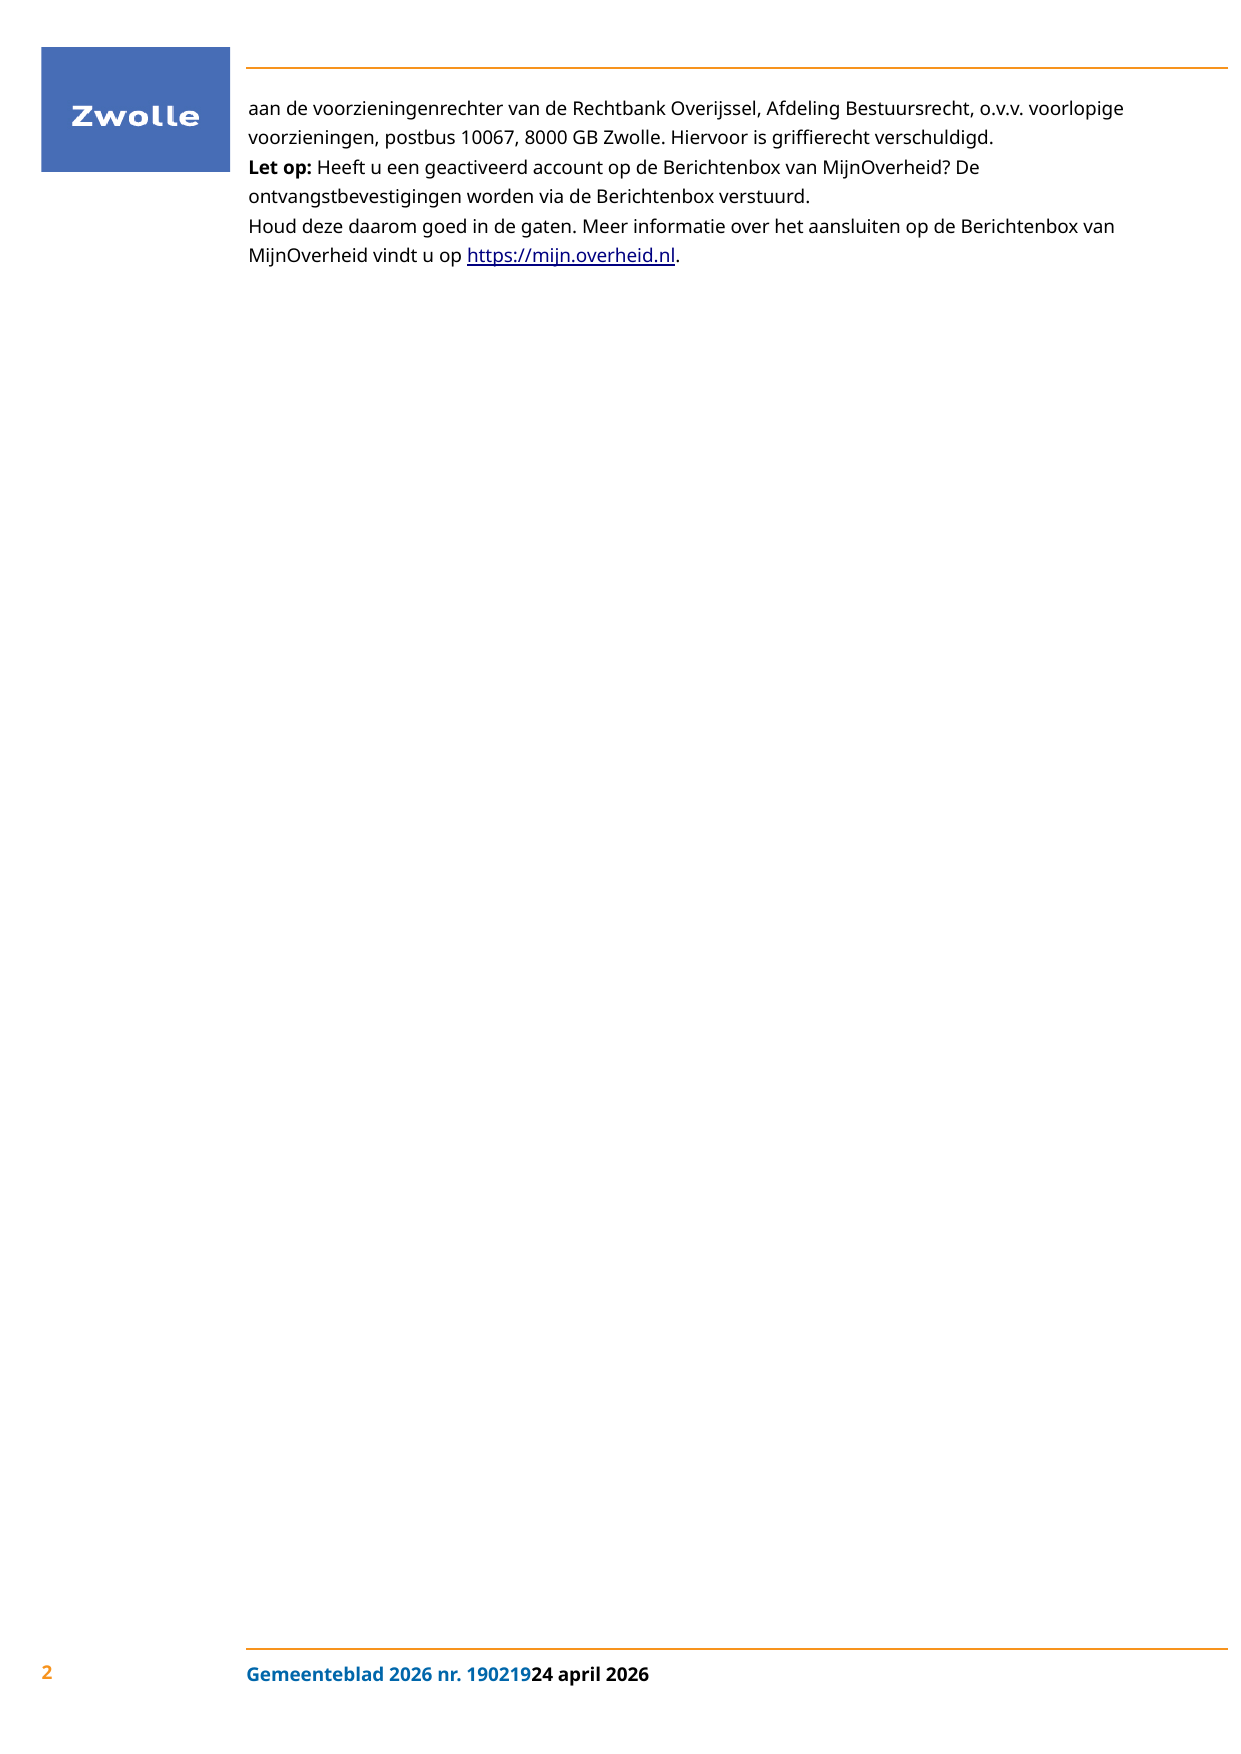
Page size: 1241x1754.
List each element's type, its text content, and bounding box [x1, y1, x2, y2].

text Let op: Heeft u een geactiveerd account op de Berichtenbox van MijnOverheid? De ontvangstbevestigingen worden via de Berichtenbox verstuurd. [248, 154, 1152, 209]
picture [41, 47, 231, 172]
text aan de voorzieningenrechter van de Rechtbank Overijssel, Afdeling Bestuursrecht, o.v.v. voorlopige voorzieningen, postbus 10067, 8000 GB Zwolle. Hiervoor is griffierecht verschuldigd. [248, 95, 1152, 150]
text Houd deze daarom goed in de gaten. Meer informatie over het aansluiten op de Berichtenbox van MijnOverheid vindt u op https://mijn.overheid.nl. [248, 213, 1152, 268]
